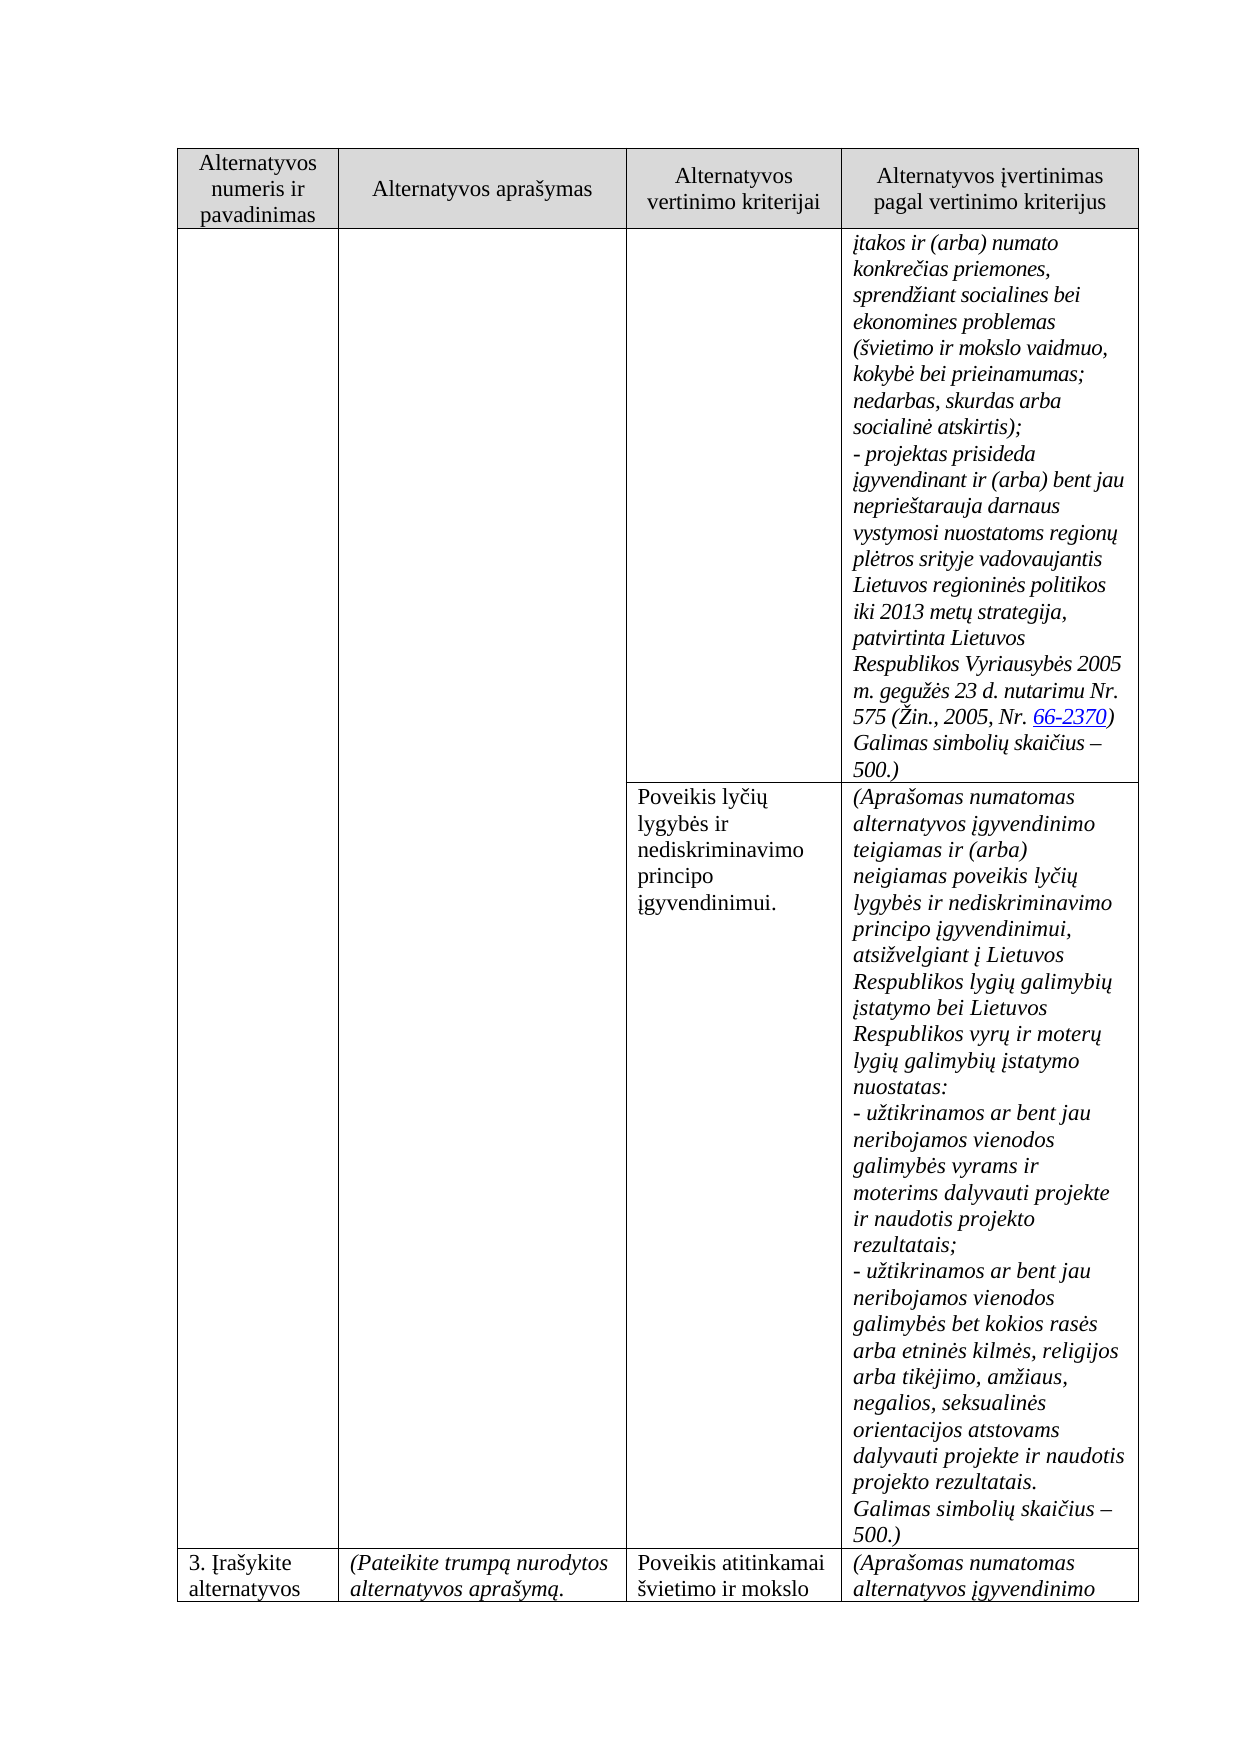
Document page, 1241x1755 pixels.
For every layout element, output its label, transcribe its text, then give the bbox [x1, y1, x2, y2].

table_cell Poveikis lyčių lygybės ir nediskriminavimo principo įgyvendinimui. [627, 783, 841, 1547]
table_cell įtakos ir (arba) numato konkrečias priemones, sprendžiant socialines bei ekonomines problemas (švietimo ir mokslo vaidmuo, kokybė bei prieinamumas; nedarbas, skurdas arba socialinė atskirtis); - projektas prisideda įgyvendinant ir (arba) bent jau neprieštarauja darnaus vystymosi nuostatoms regionų plėtros srityje vadovaujantis Lietuvos regioninės politikos iki 2013 metų strategija, patvirtinta Lietuvos Respublikos Vyriausybės 2005 m. gegužės 23 d. nutarimu Nr. 575 (Žin., 2005, Nr. 66-2370) Galimas simbolių skaičius – 500.) [842, 229, 1138, 782]
table_cell 3. Įrašykite alternatyvos [178, 1549, 338, 1601]
table_cell (Aprašomas numatomas alternatyvos įgyvendinimo [842, 1549, 1138, 1601]
table_cell (Pateikite trumpą nurodytos alternatyvos aprašymą. [339, 1549, 626, 1601]
table_header Alternatyvos vertinimo kriterijai [627, 149, 841, 228]
table_cell [627, 229, 841, 782]
table_header Alternatyvos aprašymas [339, 149, 626, 228]
table_header Alternatyvos numeris ir pavadinimas [178, 149, 338, 228]
table_cell (Aprašomas numatomas alternatyvos įgyvendinimo teigiamas ir (arba) neigiamas poveikis lyčių lygybės ir nediskriminavimo principo įgyvendinimui, atsižvelgiant į Lietuvos Respublikos lygių galimybių įstatymo bei Lietuvos Respublikos vyrų ir moterų lygių galimybių įstatymo nuostatas: - užtikrinamos ar bent jau neribojamos vienodos galimybės vyrams ir moterims dalyvauti projekte ir naudotis projekto rezultatais; - užtikrinamos ar bent jau neribojamos vienodos galimybės bet kokios rasės arba etninės kilmės, religijos arba tikėjimo, amžiaus, negalios, seksualinės orientacijos atstovams dalyvauti projekte ir naudotis projekto rezultatais. Galimas simbolių skaičius – 500.) [842, 783, 1138, 1547]
table_cell [178, 229, 338, 1547]
table_cell [339, 229, 626, 1547]
table_header Alternatyvos įvertinimas pagal vertinimo kriterijus [842, 149, 1138, 228]
table_cell Poveikis atitinkamai švietimo ir mokslo [627, 1549, 841, 1601]
